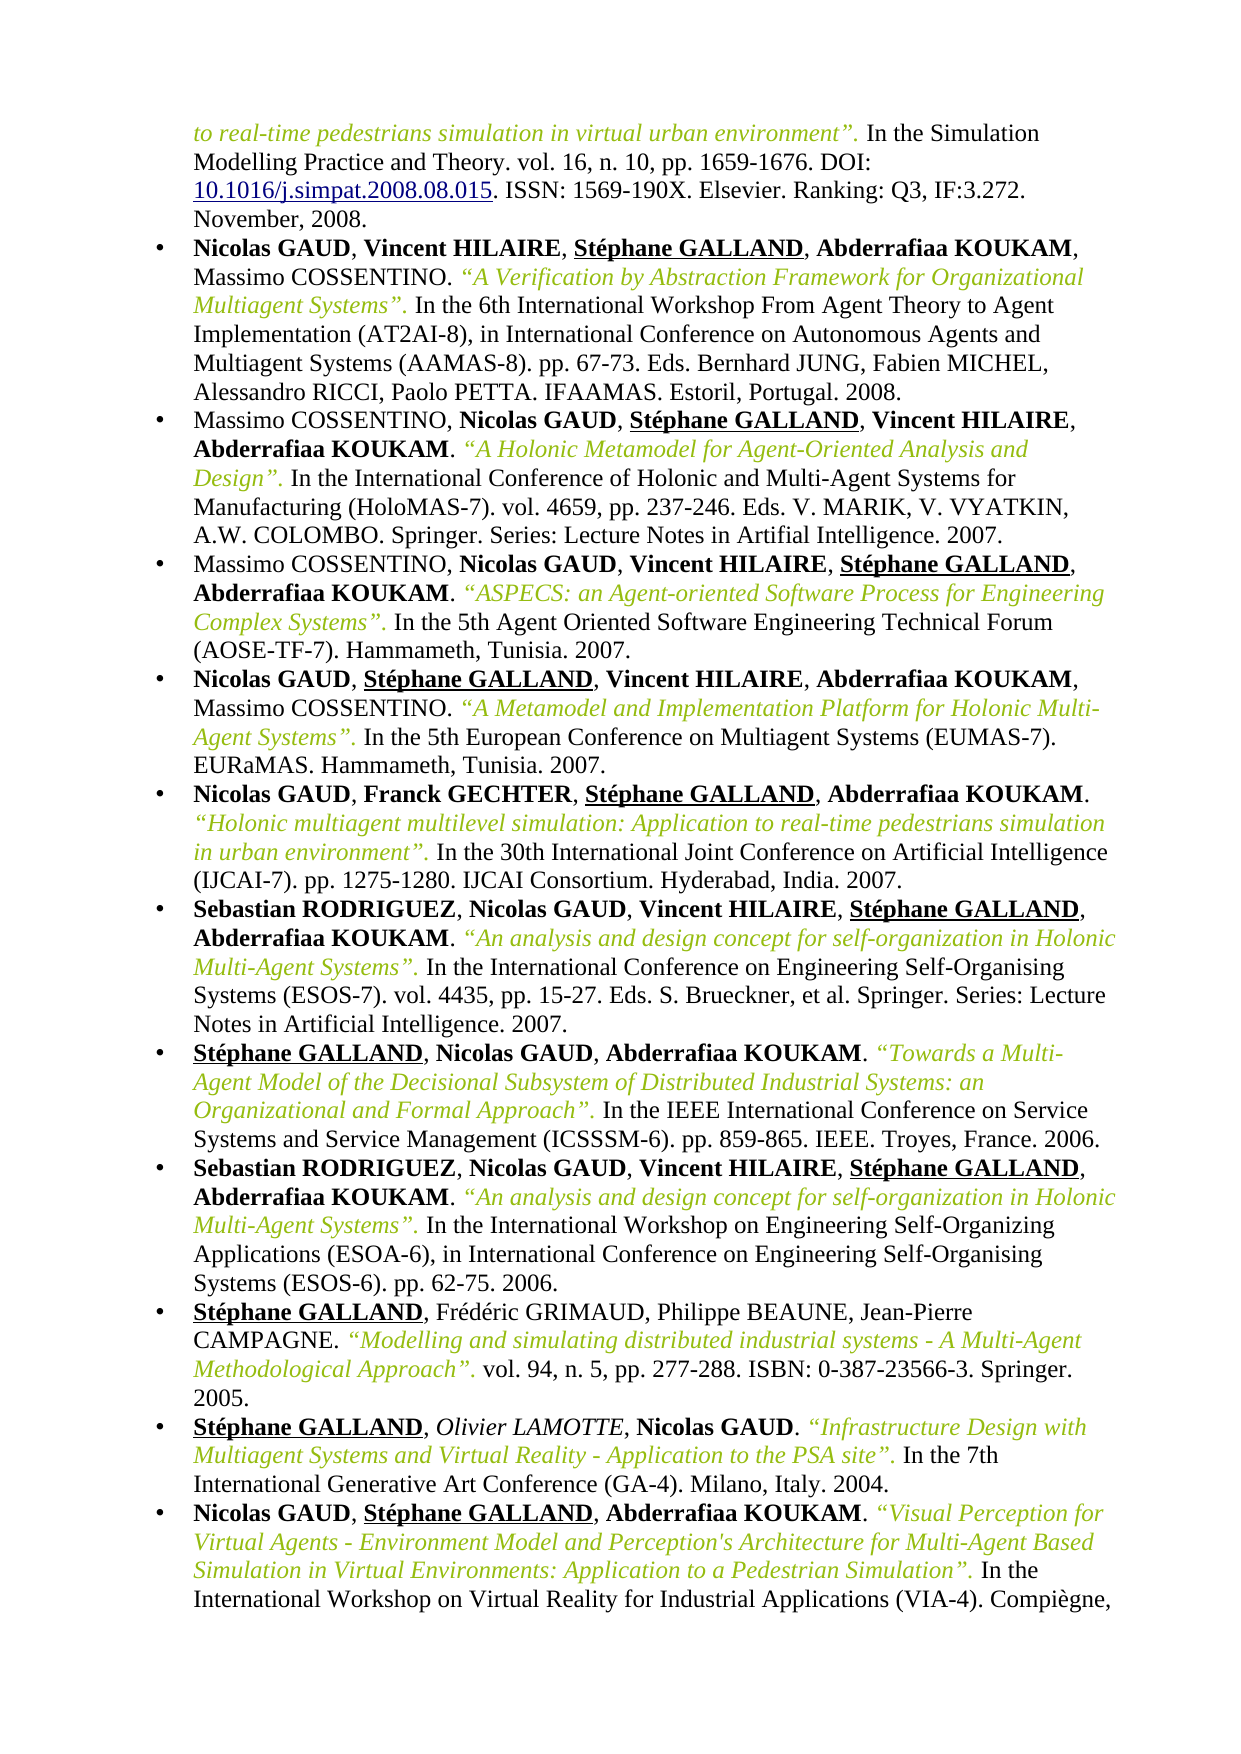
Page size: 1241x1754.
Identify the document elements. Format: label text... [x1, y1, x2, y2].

list Massimo COSSENTINO, Nicolas GAUD, Stéphane GALLAND, Vincent HILAIRE, Abderrafiaa KOUKAM. “A Holonic Metamodel for Agent-Oriented Analysis and Design”. In the International Conference of Holonic and Multi-Agent Systems for Manufacturing (HoloMAS-7). vol. 4659, pp. 237-246. Eds. V. MARIK, V. VYATKIN, A.W. COLOMBO. Springer. Series: Lecture Notes in Artifial Intelligence. 2007. [156, 406, 1122, 549]
list Stéphane GALLAND, Nicolas GAUD, Abderrafiaa KOUKAM. “Towards a Multi-Agent Model of the Decisional Subsystem of Distributed Industrial Systems: an Organizational and Formal Approach”. In the IEEE International Conference on Service Systems and Service Management (ICSSSM-6). pp. 859-865. IEEE. Troyes, France. 2006. [156, 1038, 1122, 1153]
list Nicolas GAUD, Stéphane GALLAND, Abderrafiaa KOUKAM. “Visual Perception for Virtual Agents - Environment Model and Perception's Architecture for Multi-Agent Based Simulation in Virtual Environments: Application to a Pedestrian Simulation”. In the International Workshop on Virtual Reality for Industrial Applications (VIA-4). Compiègne, [156, 1498, 1122, 1613]
list Nicolas GAUD, Vincent HILAIRE, Stéphane GALLAND, Abderrafiaa KOUKAM, Massimo COSSENTINO. “A Verification by Abstraction Framework for Organizational Multiagent Systems”. In the 6th International Workshop From Agent Theory to Agent Implementation (AT2AI-8), in International Conference on Autonomous Agents and Multiagent Systems (AAMAS-8). pp. 67-73. Eds. Bernhard JUNG, Fabien MICHEL, Alessandro RICCI, Paolo PETTA. IFAAMAS. Estoril, Portugal. 2008. [156, 233, 1122, 406]
list Nicolas GAUD, Stéphane GALLAND, Vincent HILAIRE, Abderrafiaa KOUKAM, Massimo COSSENTINO. “A Metamodel and Implementation Platform for Holonic Multi-Agent Systems”. In the 5th European Conference on Multiagent Systems (EUMAS-7). EURaMAS. Hammameth, Tunisia. 2007. [156, 664, 1122, 779]
list to real-time pedestrians simulation in virtual urban environment”. In the Simulation Modelling Practice and Theory. vol. 16, n. 10, pp. 1659-1676. DOI: 10.1016/j.simpat.2008.08.015. ISSN: 1569-190X. Elsevier. Ranking: Q3, IF:3.272. November, 2008. [156, 118, 1122, 233]
list Stéphane GALLAND, Frédéric GRIMAUD, Philippe BEAUNE, Jean-Pierre CAMPAGNE. “Modelling and simulating distributed industrial systems - A Multi-Agent Methodological Approach”. vol. 94, n. 5, pp. 277-288. ISBN: 0-387-23566-3. Springer. 2005. [156, 1297, 1122, 1412]
list Sebastian RODRIGUEZ, Nicolas GAUD, Vincent HILAIRE, Stéphane GALLAND, Abderrafiaa KOUKAM. “An analysis and design concept for self-organization in Holonic Multi-Agent Systems”. In the International Workshop on Engineering Self-Organizing Applications (ESOA-6), in International Conference on Engineering Self-Organising Systems (ESOS-6). pp. 62-75. 2006. [156, 1153, 1122, 1297]
list Sebastian RODRIGUEZ, Nicolas GAUD, Vincent HILAIRE, Stéphane GALLAND, Abderrafiaa KOUKAM. “An analysis and design concept for self-organization in Holonic Multi-Agent Systems”. In the International Conference on Engineering Self-Organising Systems (ESOS-7). vol. 4435, pp. 15-27. Eds. S. Brueckner, et al. Springer. Series: Lecture Notes in Artificial Intelligence. 2007. [156, 894, 1122, 1038]
list Nicolas GAUD, Franck GECHTER, Stéphane GALLAND, Abderrafiaa KOUKAM. “Holonic multiagent multilevel simulation: Application to real-time pedestrians simulation in urban environment”. In the 30th International Joint Conference on Artificial Intelligence (IJCAI-7). pp. 1275-1280. IJCAI Consortium. Hyderabad, India. 2007. [156, 779, 1122, 894]
list Stéphane GALLAND, Olivier LAMOTTE, Nicolas GAUD. “Infrastructure Design with Multiagent Systems and Virtual Reality - Application to the PSA site”. In the 7th International Generative Art Conference (GA-4). Milano, Italy. 2004. [156, 1412, 1122, 1498]
list Massimo COSSENTINO, Nicolas GAUD, Vincent HILAIRE, Stéphane GALLAND, Abderrafiaa KOUKAM. “ASPECS: an Agent-oriented Software Process for Engineering Complex Systems”. In the 5th Agent Oriented Software Engineering Technical Forum (AOSE-TF-7). Hammameth, Tunisia. 2007. [156, 549, 1122, 664]
